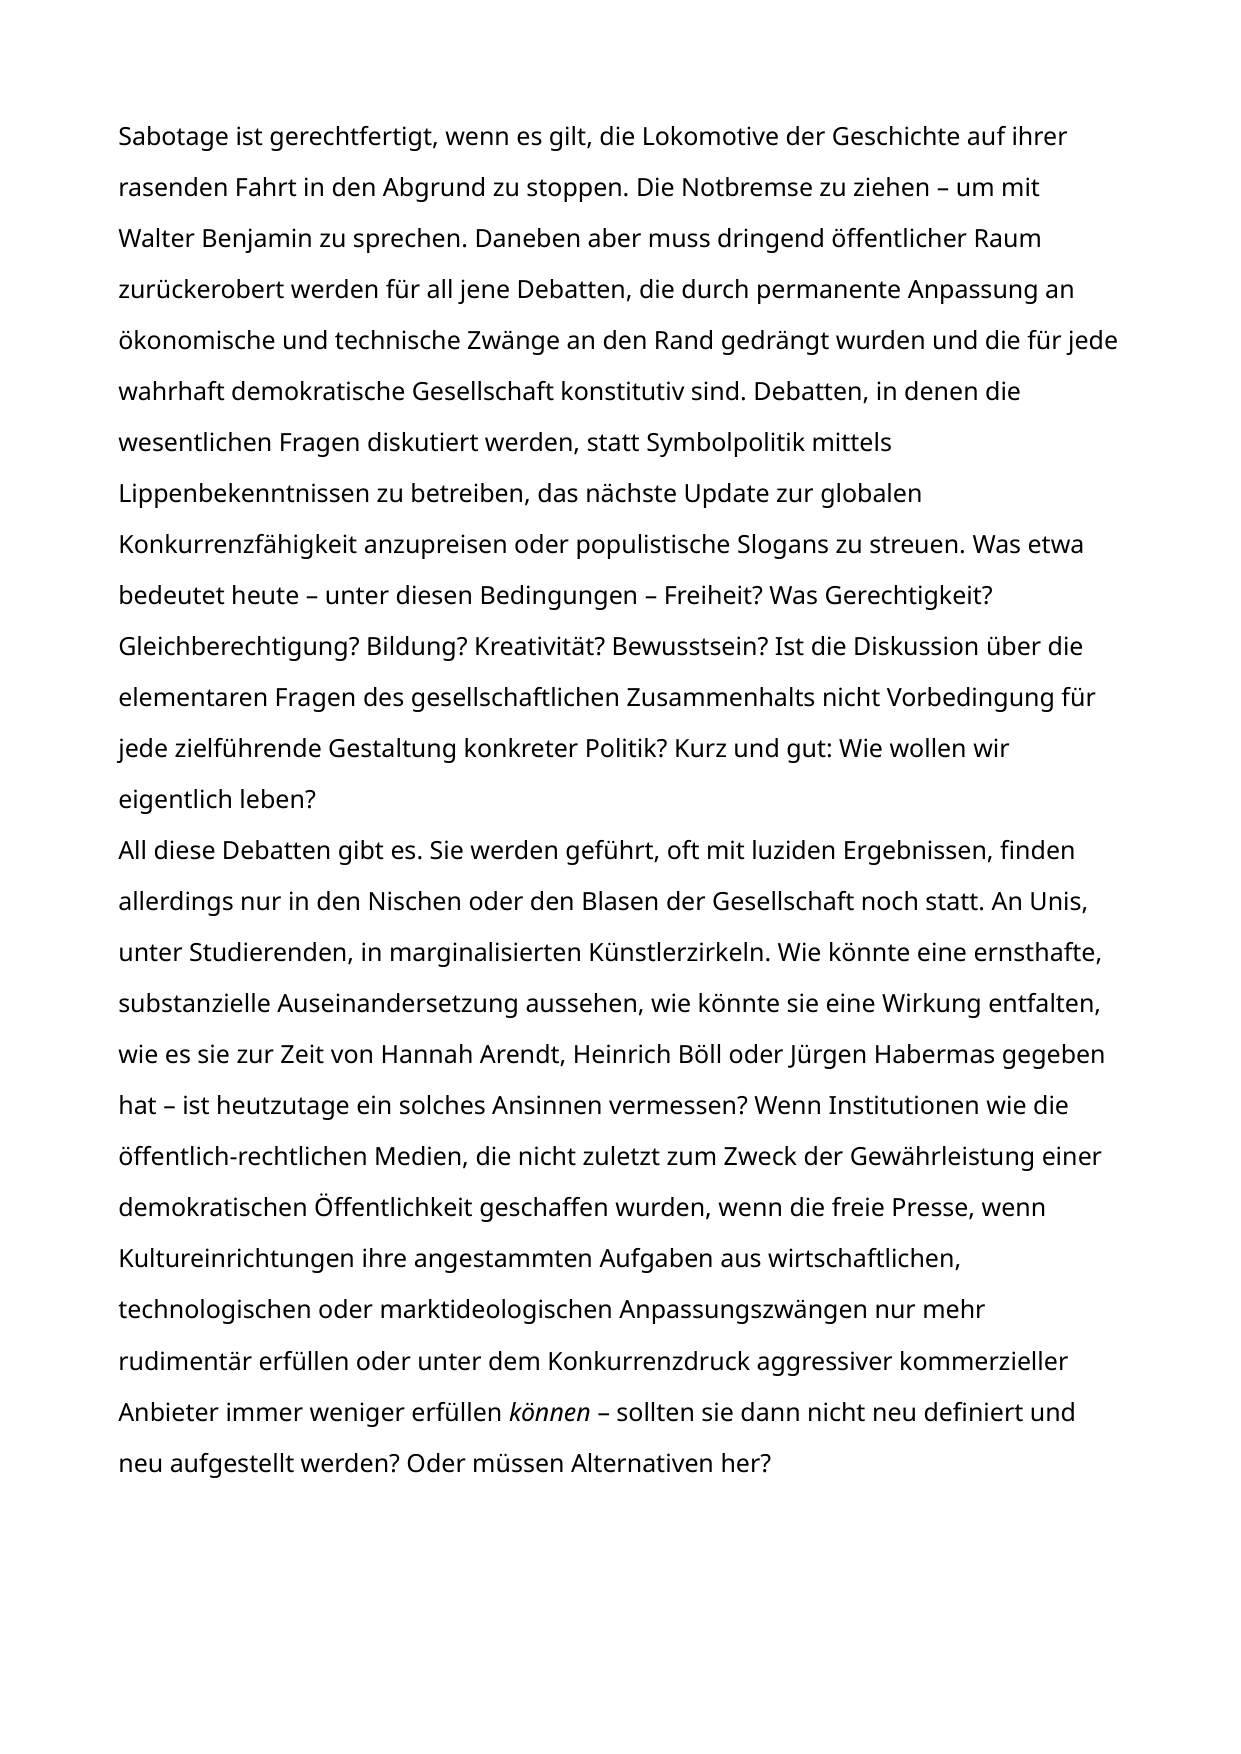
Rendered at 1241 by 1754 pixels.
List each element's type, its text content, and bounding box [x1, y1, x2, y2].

text All diese Debatten gibt es. Sie werden geführt, oft mit luziden Ergebnissen, finden allerdings nur in den Nischen oder den Blasen der Gesellschaft noch statt. An Unis, unter Studierenden, in marginalisierten Künstlerzirkeln. Wie könnte eine ernsthafte, substanzielle Auseinandersetzung aussehen, wie könnte sie eine Wirkung entfalten, wie es sie zur Zeit von Hannah Arendt, Heinrich Böll oder Jürgen Habermas gegeben hat – ist heutzutage ein solches Ansinnen vermessen? Wenn Institutionen wie die öffentlich-rechtlichen Medien, die nicht zuletzt zum Zweck der Gewährleistung einer demokratischen Öffentlichkeit geschaffen wurden, wenn die freie Presse, wenn Kultureinrichtungen ihre angestammten Aufgaben aus wirtschaftlichen, technologischen oder marktideologischen Anpassungszwängen nur mehr rudimentär erfüllen oder unter dem Konkurrenzdruck aggressiver kommerzieller Anbieter immer weniger erfüllen können – sollten sie dann nicht neu definiert und neu aufgestellt werden? Oder müssen Alternativen her? [118, 833, 1122, 1479]
text Sabotage ist gerechtfertigt, wenn es gilt, die Lokomotive der Geschichte auf ihrer rasenden Fahrt in den Abgrund zu stoppen. Die Notbremse zu ziehen – um mit Walter Benjamin zu sprechen. Daneben aber muss dringend öffentlicher Raum zurückerobert werden für all jene Debatten, die durch permanente Anpassung an ökonomische und technische Zwänge an den Rand gedrängt wurden und die für jede wahrhaft demokratische Gesellschaft konstitutiv sind. Debatten, in denen die wesentlichen Fragen diskutiert werden, statt Symbolpolitik mittels Lippenbekenntnissen zu betreiben, das nächste Update zur globalen Konkurrenzfähigkeit anzupreisen oder populistische Slogans zu streuen. Was etwa bedeutet heute – unter diesen Bedingungen – Freiheit? Was Gerechtigkeit? Gleichberechtigung? Bildung? Kreativität? Bewusstsein? Ist die Diskussion über die elementaren Fragen des gesellschaftlichen Zusammenhalts nicht Vorbedingung für jede zielführende Gestaltung konkreter Politik? Kurz und gut: Wie wollen wir eigentlich leben? [118, 118, 1122, 816]
